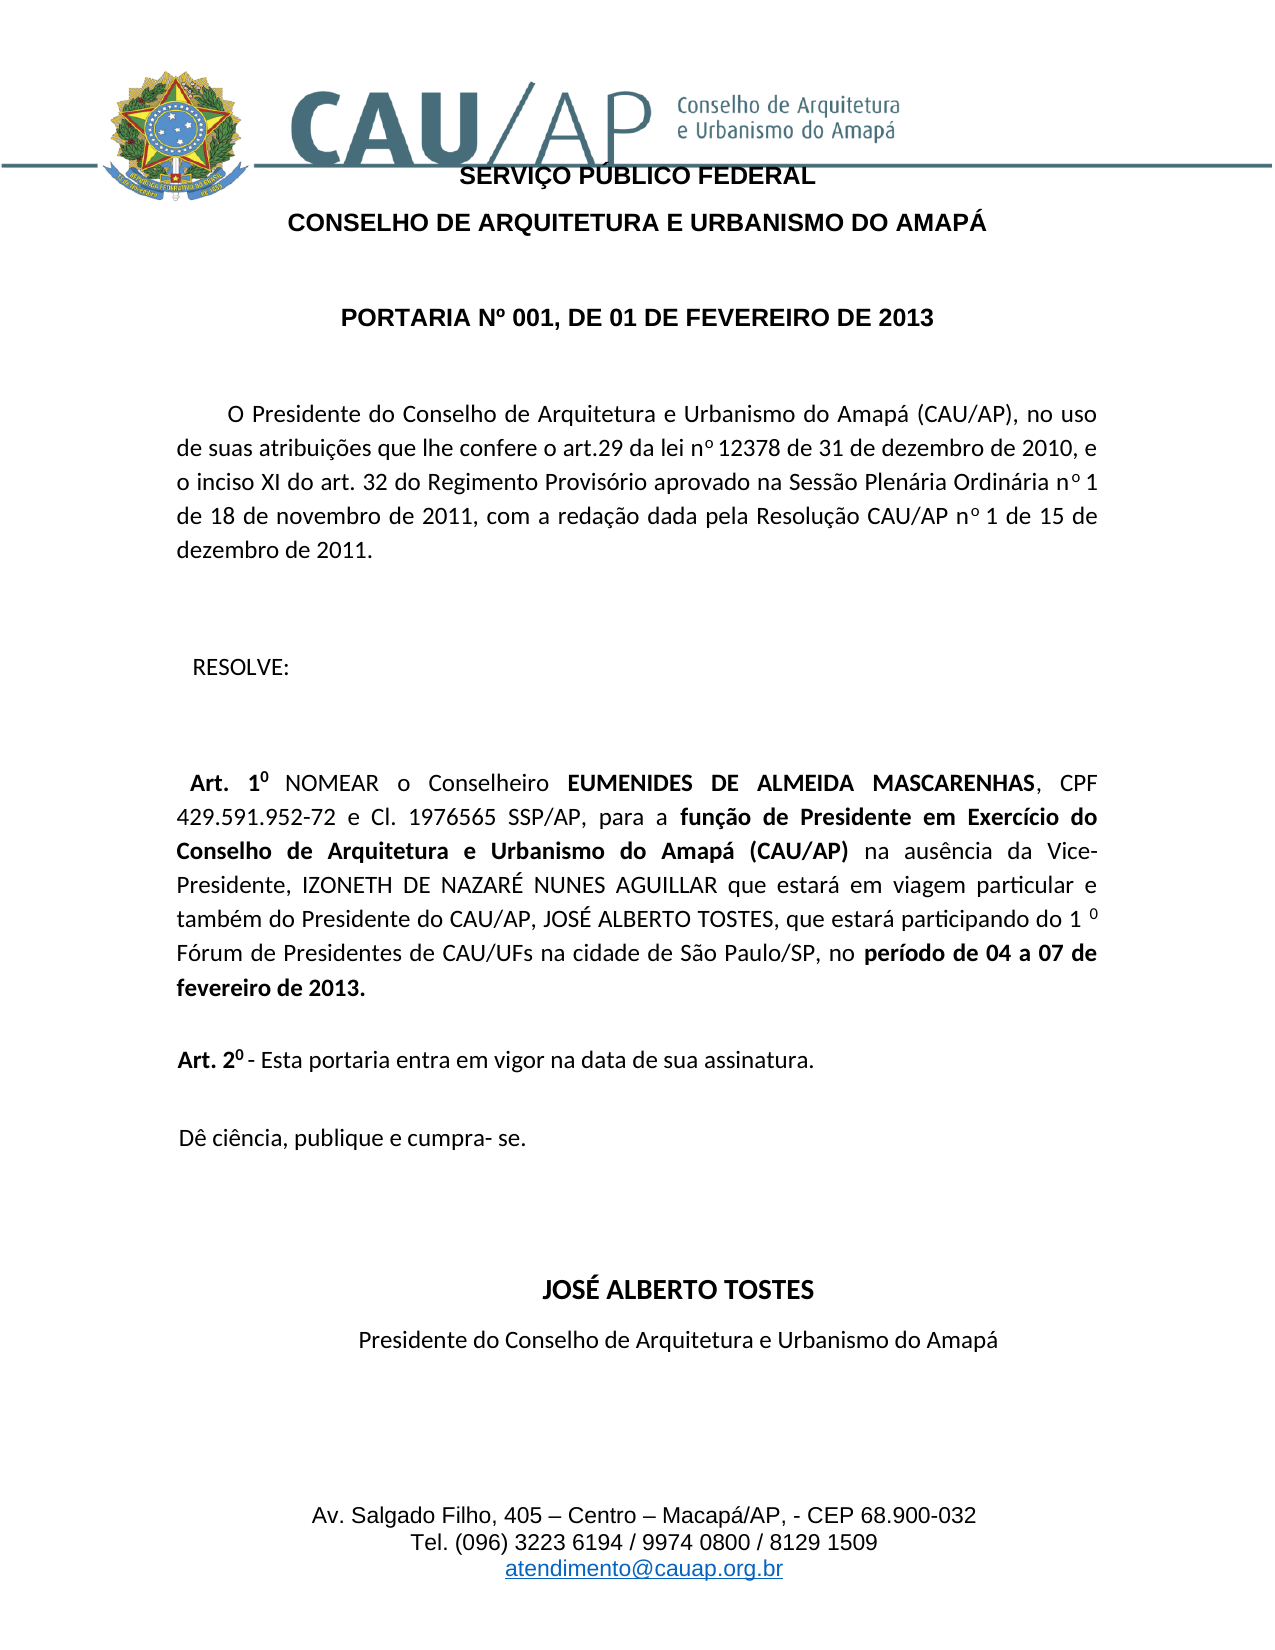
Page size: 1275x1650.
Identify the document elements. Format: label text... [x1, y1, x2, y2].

text PORTARIA Nº 001, DE 01 DE FEVEREIRO DE 2013 [177, 303, 1098, 332]
text RESOLVE: [192, 651, 1098, 682]
text Art. 20 - Esta portaria entra em vigor na data de sua assinatura. [177, 1044, 1098, 1074]
text O Presidente do Conselho de Arquitetura e Urbanismo do Amapá (CAU/AP), no uso de suas atribuições que lhe confere o art.29 da lei no 12378 de 31 de dezembro de 2010, e o inciso XI do art. 32 do Regimento Provisório aprovado na Sessão Plenária Ordinária no 1 de 18 de novembro de 2011, com a redação dada pela Resolução CAU/AP no 1 de 15 de dezembro de 2011. [176, 398, 1098, 565]
text Presidente do Conselho de Arquitetura e Urbanismo do Amapá [177, 1324, 1107, 1355]
text Dê ciência, publique e cumpra- se. [179, 1122, 1098, 1152]
text JOSÉ ALBERTO TOSTES [177, 1271, 1107, 1306]
text CONSELHO DE ARQUITETURA E URBANISMO DO AMAPÁ [177, 220, 1098, 237]
text Art. 10 NOMEAR o Conselheiro EUMENIDES DE ALMEIDA MASCARENHAS, CPF 429.591.952-72 e Cl. 1976565 SSP/AP, para a função de Presidente em Exercício do Conselho de Arquitetura e Urbanismo do Amapá (CAU/AP) na ausência da Vice-Presidente, IZONETH DE NAZARÉ NUNES AGUILLAR que estará em viagem particular e também do Presidente do CAU/AP, JOSÉ ALBERTO TOSTES, que estará participando do 1 0 Fórum de Presidentes de CAU/UFs na cidade de São Paulo/SP, no período de 04 a 07 de fevereiro de 2013. [176, 767, 1098, 1002]
